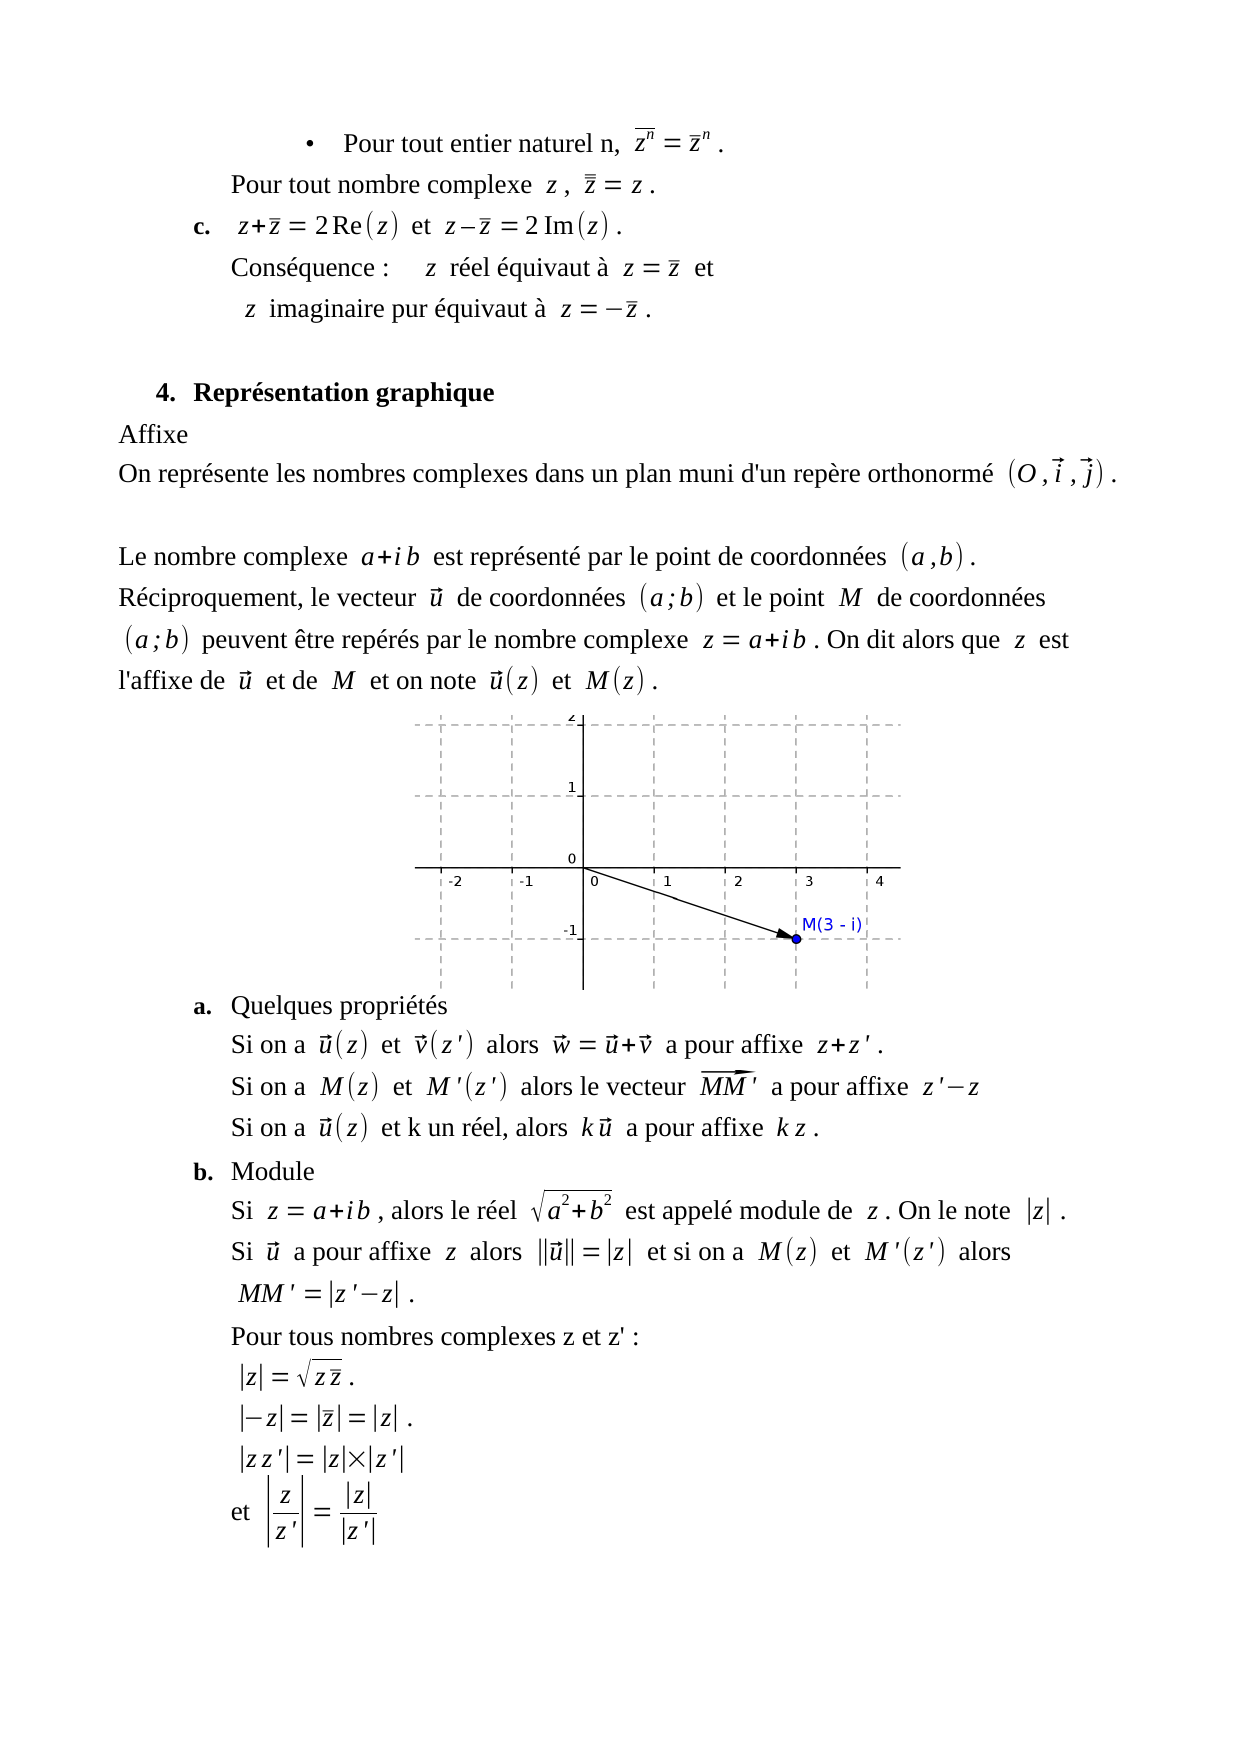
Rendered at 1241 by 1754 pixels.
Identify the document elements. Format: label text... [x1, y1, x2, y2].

list et [193, 1475, 1122, 1592]
list Pour tout nombre complexe , . [193, 159, 1122, 201]
list Représentation graphique [156, 366, 1122, 408]
picture [414, 715, 901, 990]
list et . Conséquence : réel équivaut à et imaginaire pur équivaut à . [193, 201, 1122, 366]
list Pour tout entier naturel n, . [306, 118, 1122, 159]
list Quelques propriétés Si on a et alors a pour affixe . Si on a et alors le vecteur a pour affixe Si on a et k un réel, alors a pour affixe . [193, 697, 1122, 1144]
text Affixe On représente les nombres complexes dans un plan muni d'un repère orthonormé . Le nombre complexe est représenté par le point de coordonnées . Réciproquement, le vecteur de coordonnées et le point de coordonnées peuvent être repérés par le nombre complexe . On dit alors que est l'affixe de et de et on note et . [118, 408, 1122, 697]
list Module Si , alors le réel est appelé module de . On le note . Si a pour affixe alors et si on a et alors . Pour tous nombres complexes z et z' : . . [193, 1144, 1122, 1475]
